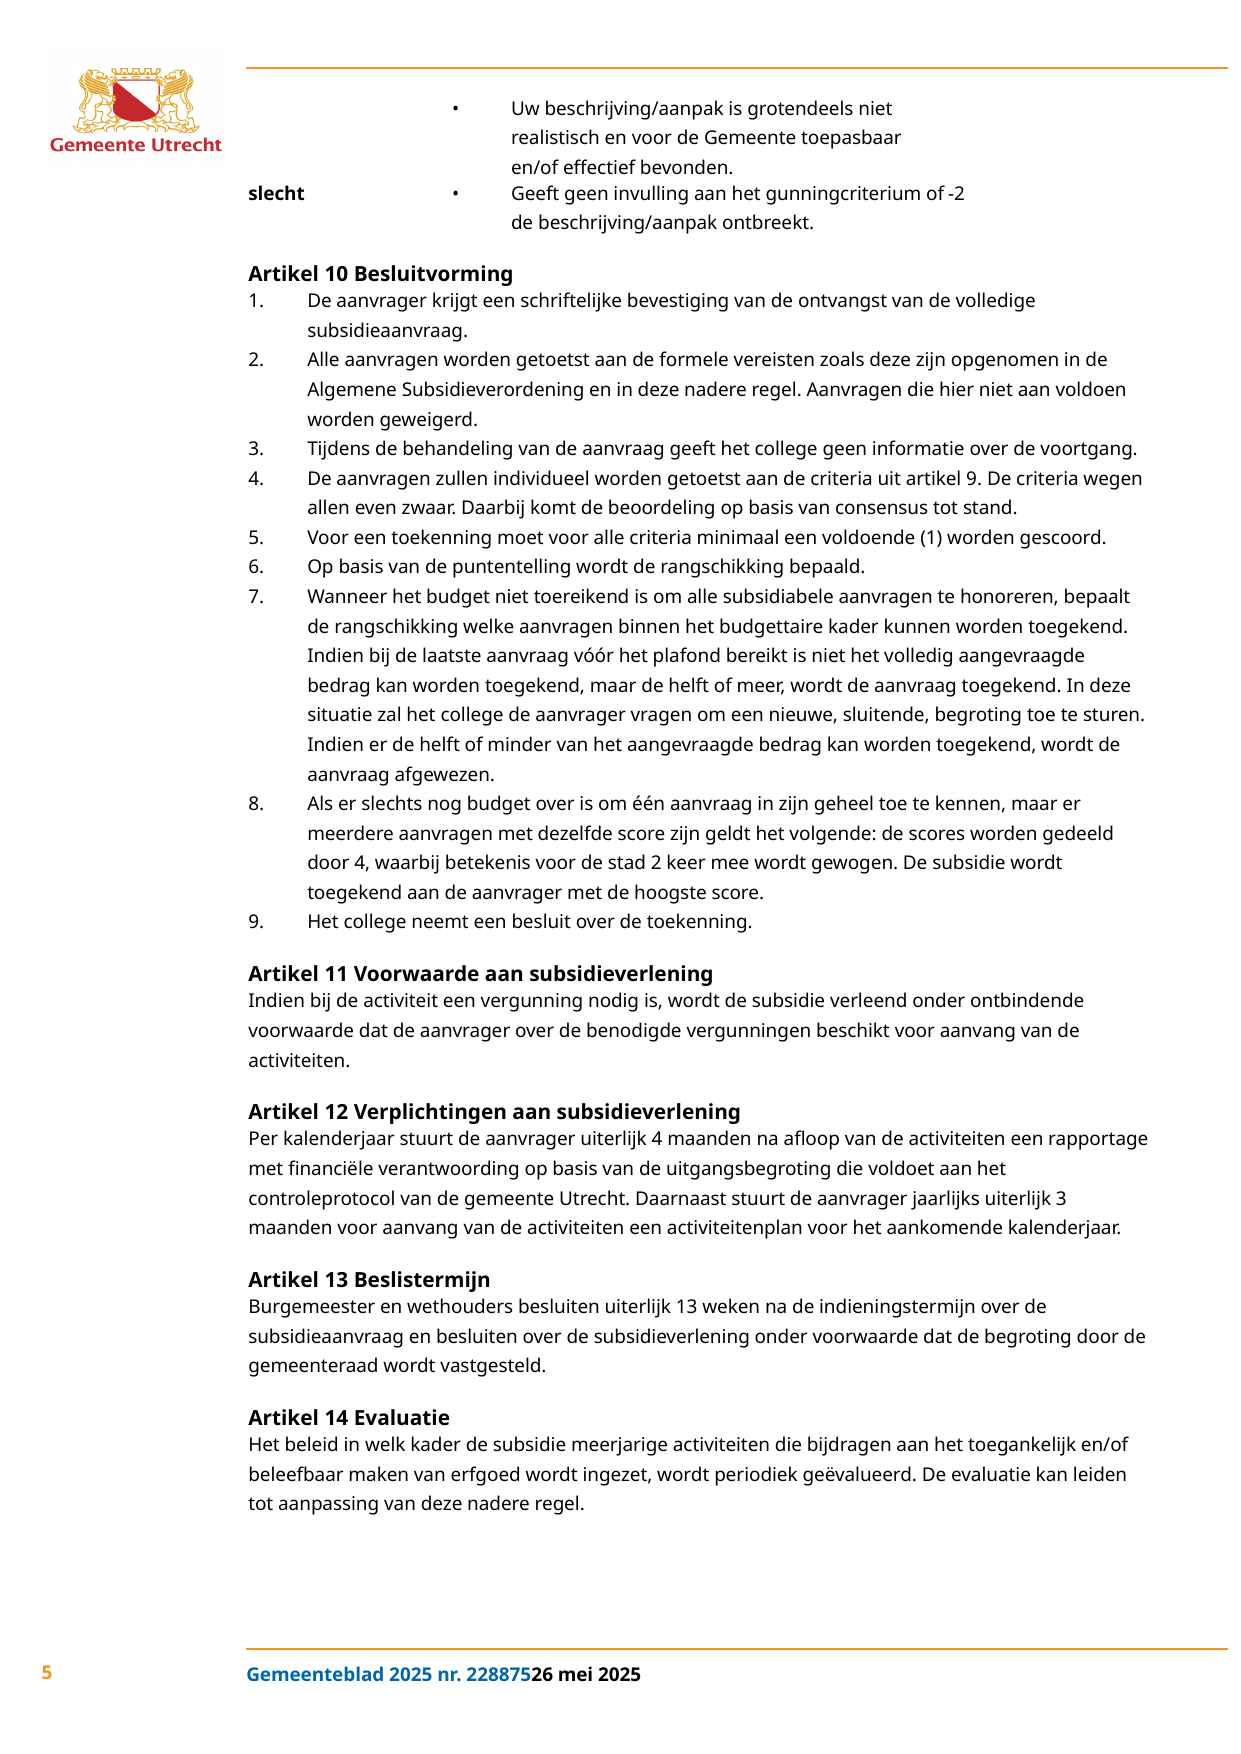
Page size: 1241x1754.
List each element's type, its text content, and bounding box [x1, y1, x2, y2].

table_cell -2 [948, 180, 1152, 235]
table_cell Geeft geen invulling aan het gunningcriterium of de beschrijving/aanpak ontbreekt. [452, 180, 948, 235]
list Het college neemt een besluit over de toekenning. [248, 909, 1152, 934]
text Artikel 14 Evaluatie [248, 1403, 1152, 1431]
list Wanneer het budget niet toereikend is om alle subsidiabele aanvragen te honoreren, bepaalt de rangschikking welke aanvragen binnen het budgettaire kader kunnen worden toegekend. Indien bij de laatste aanvraag vóór het plafond bereikt is niet het volledig aangevraagde bedrag kan worden toegekend, maar de helft of meer, wordt de aanvraag toegekend. In deze situatie zal het college de aanvrager vragen om een nieuwe, sluitende, begroting toe te sturen. Indien er de helft of minder van het aangevraagde bedrag kan worden toegekend, wordt de aanvraag afgewezen. [248, 583, 1152, 787]
table_cell slecht [248, 180, 452, 235]
text Burgemeester en wethouders besluiten uiterlijk 13 weken na de indieningstermijn over de subsidieaanvraag en besluiten over de subsidieverlening onder voorwaarde dat de begroting door de gemeenteraad wordt vastgesteld. [248, 1293, 1152, 1378]
table_cell Uw beschrijving/aanpak met betrekking tot het (sub)gunningcriterium is onvoldoende uitgewerkt en niet volledig bevonden. Uw beschrijving/aanpak is onvoldoende duidelijk en specifiek beschreven en sluit onvoldoende aan bij hetgeen is gevraagd in het (sub)gunningcriterium. Uw beschrijving/aanpak is grotendeels niet realistisch en voor de Gemeente toepasbaar en/of effectief bevonden. [452, 95, 948, 180]
table_cell [248, 95, 452, 180]
picture [41, 47, 231, 172]
list Voor een toekenning moet voor alle criteria minimaal een voldoende (1) worden gescoord. [248, 524, 1152, 550]
table_cell [948, 95, 1152, 180]
list De aanvrager krijgt een schriftelijke bevestiging van de ontvangst van de volledige subsidieaanvraag. [248, 287, 1152, 343]
text Het beleid in welk kader de subsidie meerjarige activiteiten die bijdragen aan het toegankelijk en/of beleefbaar maken van erfgoed wordt ingezet, wordt periodiek geëvalueerd. De evaluatie kan leiden tot aanpassing van deze nadere regel. [248, 1431, 1152, 1516]
text Artikel 12 Verplichtingen aan subsidieverlening [248, 1097, 1152, 1126]
list Op basis van de puntentelling wordt de rangschikking bepaald. [248, 554, 1152, 579]
text Artikel 10 Besluitvorming [248, 259, 1152, 287]
text Per kalenderjaar stuurt de aanvrager uiterlijk 4 maanden na afloop van de activiteiten een rapportage met financiële verantwoording op basis van de uitgangsbegroting die voldoet aan het controleprotocol van de gemeente Utrecht. Daarnaast stuurt de aanvrager jaarlijks uiterlijk 3 maanden voor aanvang van de activiteiten een activiteitenplan voor het aankomende kalenderjaar. [248, 1126, 1152, 1240]
list Als er slechts nog budget over is om één aanvraag in zijn geheel toe te kennen, maar er meerdere aanvragen met dezelfde score zijn geldt het volgende: de scores worden gedeeld door 4, waarbij betekenis voor de stad 2 keer mee wordt gewogen. De subsidie wordt toegekend aan de aanvrager met de hoogste score. [248, 790, 1152, 905]
text Artikel 11 Voorwaarde aan subsidieverlening [248, 959, 1152, 988]
text Artikel 13 Beslistermijn [248, 1265, 1152, 1293]
list De aanvragen zullen individueel worden getoetst aan de criteria uit artikel 9. De criteria wegen allen even zwaar. Daarbij komt de beoordeling op basis van consensus tot stand. [248, 465, 1152, 520]
text Indien bij de activiteit een vergunning nodig is, wordt de subsidie verleend onder ontbindende voorwaarde dat de aanvrager over de benodigde vergunningen beschikt voor aanvang van de activiteiten. [248, 988, 1152, 1072]
list Alle aanvragen worden getoetst aan de formele vereisten zoals deze zijn opgenomen in de Algemene Subsidieverordening en in deze nadere regel. Aanvragen die hier niet aan voldoen worden geweigerd. [248, 347, 1152, 432]
list Tijdens de behandeling van de aanvraag geeft het college geen informatie over de voortgang. [248, 435, 1152, 461]
